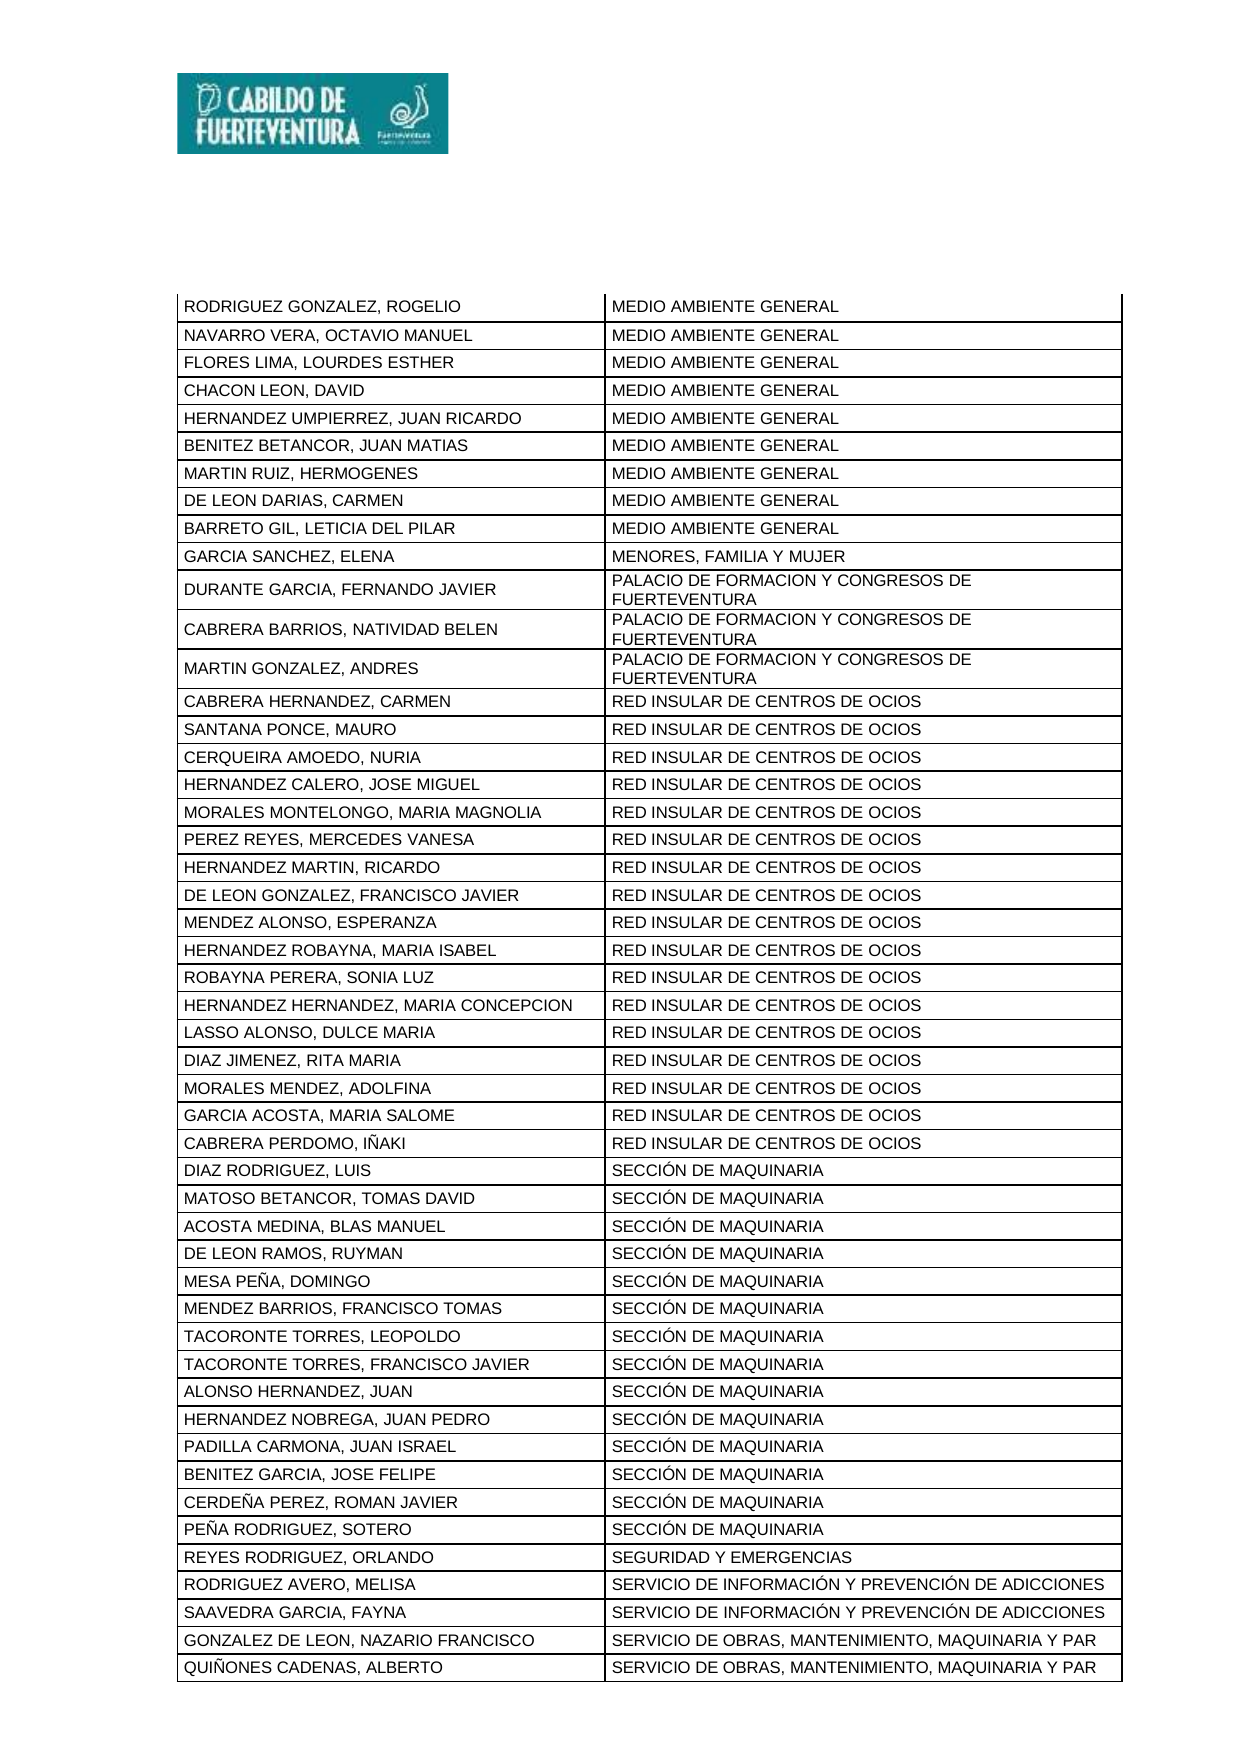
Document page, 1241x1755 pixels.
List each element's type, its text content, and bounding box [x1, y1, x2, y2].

table_cell PADILLA CARMONA, JUAN ISRAEL [178, 1434, 604, 1460]
table_cell MORALES MENDEZ, ADOLFINA [178, 1075, 604, 1101]
table_cell PALACIO DE FORMACION Y CONGRESOS DE FUERTEVENTURA [606, 571, 1121, 609]
table_cell SAAVEDRA GARCIA, FAYNA [178, 1600, 604, 1626]
table_cell HERNANDEZ CALERO, JOSE MIGUEL [178, 772, 604, 798]
table_cell MESA PEÑA, DOMINGO [178, 1268, 604, 1294]
table_cell RED INSULAR DE CENTROS DE OCIOS [606, 910, 1121, 936]
table_cell SERVICIO DE OBRAS, MANTENIMIENTO, MAQUINARIA Y PAR [606, 1627, 1121, 1653]
table_cell MENORES, FAMILIA Y MUJER [606, 543, 1121, 569]
table_cell MEDIO AMBIENTE GENERAL [606, 323, 1121, 348]
table_cell RED INSULAR DE CENTROS DE OCIOS [606, 937, 1121, 963]
table_cell SERVICIO DE INFORMACIÓN Y PREVENCIÓN DE ADICCIONES [606, 1600, 1121, 1626]
table_cell SECCIÓN DE MAQUINARIA [606, 1213, 1121, 1239]
table_cell MEDIO AMBIENTE GENERAL [606, 350, 1121, 376]
table_cell ALONSO HERNANDEZ, JUAN [178, 1379, 604, 1405]
table_cell MEDIO AMBIENTE GENERAL [606, 433, 1121, 459]
table_cell SECCIÓN DE MAQUINARIA [606, 1158, 1121, 1184]
table_cell PEÑA RODRIGUEZ, SOTERO [178, 1517, 604, 1543]
table_cell MEDIO AMBIENTE GENERAL [606, 516, 1121, 542]
table_cell HERNANDEZ MARTIN, RICARDO [178, 855, 604, 881]
table_cell BENITEZ GARCIA, JOSE FELIPE [178, 1462, 604, 1488]
table_cell GARCIA SANCHEZ, ELENA [178, 543, 604, 569]
table_cell SECCIÓN DE MAQUINARIA [606, 1407, 1121, 1432]
table_cell PALACIO DE FORMACION Y CONGRESOS DE FUERTEVENTURA [606, 610, 1121, 648]
table_cell BARRETO GIL, LETICIA DEL PILAR [178, 516, 604, 542]
table_header RODRIGUEZ GONZALEZ, ROGELIO [178, 294, 604, 321]
table_cell SECCIÓN DE MAQUINARIA [606, 1379, 1121, 1405]
table_header MEDIO AMBIENTE GENERAL [606, 294, 1121, 321]
table_cell SECCIÓN DE MAQUINARIA [606, 1296, 1121, 1322]
table_cell RODRIGUEZ AVERO, MELISA [178, 1572, 604, 1598]
table_cell MEDIO AMBIENTE GENERAL [606, 488, 1121, 514]
table_cell REYES RODRIGUEZ, ORLANDO [178, 1545, 604, 1570]
table_cell SECCIÓN DE MAQUINARIA [606, 1434, 1121, 1460]
table_cell SECCIÓN DE MAQUINARIA [606, 1268, 1121, 1294]
table_cell ACOSTA MEDINA, BLAS MANUEL [178, 1213, 604, 1239]
table_cell FLORES LIMA, LOURDES ESTHER [178, 350, 604, 376]
table_cell TACORONTE TORRES, LEOPOLDO [178, 1323, 604, 1349]
table_cell GONZALEZ DE LEON, NAZARIO FRANCISCO [178, 1627, 604, 1653]
table_cell MENDEZ BARRIOS, FRANCISCO TOMAS [178, 1296, 604, 1322]
table_cell MARTIN RUIZ, HERMOGENES [178, 461, 604, 486]
table_cell CABRERA PERDOMO, IÑAKI [178, 1130, 604, 1156]
table_cell DIAZ JIMENEZ, RITA MARIA [178, 1048, 604, 1074]
table_cell RED INSULAR DE CENTROS DE OCIOS [606, 799, 1121, 825]
table_cell DIAZ RODRIGUEZ, LUIS [178, 1158, 604, 1184]
table_cell LASSO ALONSO, DULCE MARIA [178, 1020, 604, 1046]
table_cell RED INSULAR DE CENTROS DE OCIOS [606, 827, 1121, 853]
table_cell CERQUEIRA AMOEDO, NURIA [178, 744, 604, 770]
table_cell SERVICIO DE OBRAS, MANTENIMIENTO, MAQUINARIA Y PAR [606, 1655, 1121, 1681]
table_cell RED INSULAR DE CENTROS DE OCIOS [606, 882, 1121, 908]
table_cell RED INSULAR DE CENTROS DE OCIOS [606, 772, 1121, 798]
table_cell NAVARRO VERA, OCTAVIO MANUEL [178, 323, 604, 348]
table_cell DURANTE GARCIA, FERNANDO JAVIER [178, 571, 604, 609]
table_cell PALACIO DE FORMACION Y CONGRESOS DE FUERTEVENTURA [606, 650, 1121, 687]
table_cell DE LEON RAMOS, RUYMAN [178, 1241, 604, 1267]
table_cell SANTANA PONCE, MAURO [178, 717, 604, 743]
table_cell MARTIN GONZALEZ, ANDRES [178, 650, 604, 687]
table_cell MEDIO AMBIENTE GENERAL [606, 461, 1121, 486]
table_cell MEDIO AMBIENTE GENERAL [606, 378, 1121, 404]
table_cell MORALES MONTELONGO, MARIA MAGNOLIA [178, 799, 604, 825]
table_cell RED INSULAR DE CENTROS DE OCIOS [606, 1048, 1121, 1074]
table_cell GARCIA ACOSTA, MARIA SALOME [178, 1103, 604, 1129]
table_cell RED INSULAR DE CENTROS DE OCIOS [606, 689, 1121, 715]
table_cell CHACON LEON, DAVID [178, 378, 604, 404]
table_cell SECCIÓN DE MAQUINARIA [606, 1517, 1121, 1543]
table_cell RED INSULAR DE CENTROS DE OCIOS [606, 744, 1121, 770]
table_cell CABRERA BARRIOS, NATIVIDAD BELEN [178, 610, 604, 648]
table_cell PEREZ REYES, MERCEDES VANESA [178, 827, 604, 853]
table_cell QUIÑONES CADENAS, ALBERTO [178, 1655, 604, 1681]
table_cell SECCIÓN DE MAQUINARIA [606, 1351, 1121, 1377]
table_cell DE LEON GONZALEZ, FRANCISCO JAVIER [178, 882, 604, 908]
table_cell DE LEON DARIAS, CARMEN [178, 488, 604, 514]
table_cell HERNANDEZ NOBREGA, JUAN PEDRO [178, 1407, 604, 1432]
table_cell RED INSULAR DE CENTROS DE OCIOS [606, 717, 1121, 743]
table_cell RED INSULAR DE CENTROS DE OCIOS [606, 1130, 1121, 1156]
table_cell SERVICIO DE INFORMACIÓN Y PREVENCIÓN DE ADICCIONES [606, 1572, 1121, 1598]
table_cell RED INSULAR DE CENTROS DE OCIOS [606, 1020, 1121, 1046]
table_cell MATOSO BETANCOR, TOMAS DAVID [178, 1186, 604, 1212]
table_cell TACORONTE TORRES, FRANCISCO JAVIER [178, 1351, 604, 1377]
table_cell HERNANDEZ HERNANDEZ, MARIA CONCEPCION [178, 992, 604, 1018]
table_cell SECCIÓN DE MAQUINARIA [606, 1489, 1121, 1515]
table_cell MEDIO AMBIENTE GENERAL [606, 405, 1121, 431]
table_cell SECCIÓN DE MAQUINARIA [606, 1323, 1121, 1349]
table_cell SECCIÓN DE MAQUINARIA [606, 1462, 1121, 1488]
table_cell SECCIÓN DE MAQUINARIA [606, 1241, 1121, 1267]
table_cell ROBAYNA PERERA, SONIA LUZ [178, 965, 604, 991]
table_cell SECCIÓN DE MAQUINARIA [606, 1186, 1121, 1212]
table_cell MENDEZ ALONSO, ESPERANZA [178, 910, 604, 936]
table_cell RED INSULAR DE CENTROS DE OCIOS [606, 965, 1121, 991]
table_cell HERNANDEZ ROBAYNA, MARIA ISABEL [178, 937, 604, 963]
table_cell HERNANDEZ UMPIERREZ, JUAN RICARDO [178, 405, 604, 431]
table_cell BENITEZ BETANCOR, JUAN MATIAS [178, 433, 604, 459]
table_cell RED INSULAR DE CENTROS DE OCIOS [606, 992, 1121, 1018]
table_cell RED INSULAR DE CENTROS DE OCIOS [606, 855, 1121, 881]
table_cell CERDEÑA PEREZ, ROMAN JAVIER [178, 1489, 604, 1515]
table_cell RED INSULAR DE CENTROS DE OCIOS [606, 1075, 1121, 1101]
table_cell SEGURIDAD Y EMERGENCIAS [606, 1545, 1121, 1570]
table_cell CABRERA HERNANDEZ, CARMEN [178, 689, 604, 715]
table_cell RED INSULAR DE CENTROS DE OCIOS [606, 1103, 1121, 1129]
